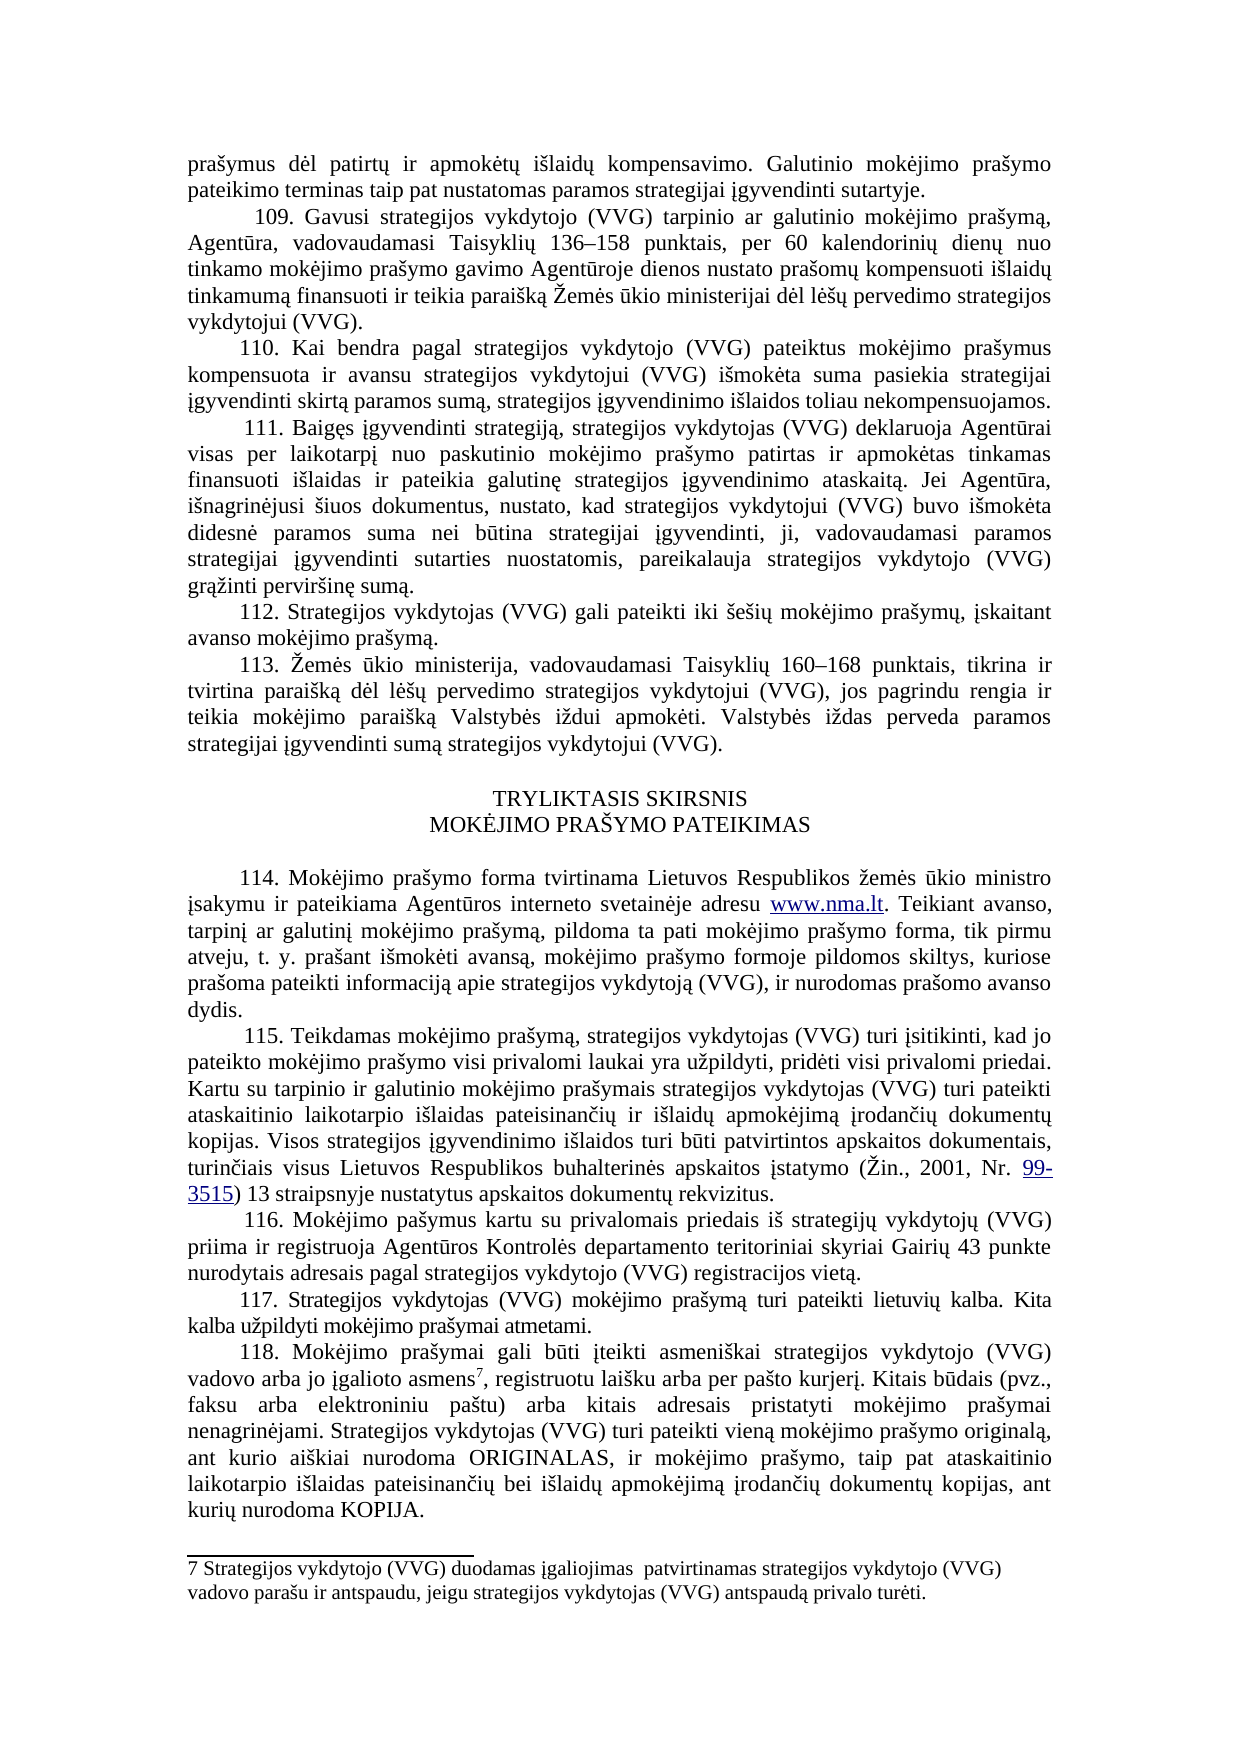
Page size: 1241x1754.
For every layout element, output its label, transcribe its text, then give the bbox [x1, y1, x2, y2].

text 117. Strategijos vykdytojas (VVG) mokėjimo prašymą turi pateikti lietuvių kalba. Kita kalba užpildyti mokėjimo prašymai atmetami. [187, 1286, 1053, 1338]
text 111. Baigęs įgyvendinti strategiją, strategijos vykdytojas (VVG) deklaruoja Agentūrai visas per laikotarpį nuo paskutinio mokėjimo prašymo patirtas ir apmokėtas tinkamas finansuoti išlaidas ir pateikia galutinę strategijos įgyvendinimo ataskaitą. Jei Agentūra, išnagrinėjusi šiuos dokumentus, nustato, kad strategijos vykdytojui (VVG) buvo išmokėta didesnė paramos suma nei būtina strategijai įgyvendinti, ji, vadovaudamasi paramos strategijai įgyvendinti sutarties nuostatomis, pareikalauja strategijos vykdytojo (VVG) grąžinti perviršinę sumą. [187, 413, 1053, 598]
text 115. Teikdamas mokėjimo prašymą, strategijos vykdytojas (VVG) turi įsitikinti, kad jo pateikto mokėjimo prašymo visi privalomi laukai yra užpildyti, pridėti visi privalomi priedai. Kartu su tarpinio ir galutinio mokėjimo prašymais strategijos vykdytojas (VVG) turi pateikti ataskaitinio laikotarpio išlaidas pateisinančių ir išlaidų apmokėjimą įrodančių dokumentų kopijas. Visos strategijos įgyvendinimo išlaidos turi būti patvirtintos apskaitos dokumentais, turinčiais visus Lietuvos Respublikos buhalterinės apskaitos įstatymo (Žin., 2001, Nr. 99-3515) 13 straipsnyje nustatytus apskaitos dokumentų rekvizitus. [187, 1022, 1053, 1207]
text 113. Žemės ūkio ministerija, vadovaudamasi Taisyklių 160–168 punktais, tikrina ir tvirtina paraišką dėl lėšų pervedimo strategijos vykdytojui (VVG), jos pagrindu rengia ir teikia mokėjimo paraišką Valstybės iždui apmokėti. Valstybės iždas perveda paramos strategijai įgyvendinti sumą strategijos vykdytojui (VVG). [187, 651, 1053, 756]
text 112. Strategijos vykdytojas (VVG) gali pateikti iki šešių mokėjimo prašymų, įskaitant avanso mokėjimo prašymą. [187, 598, 1053, 651]
text 116. Mokėjimo pašymus kartu su privalomais priedais iš strategijų vykdytojų (VVG) priima ir registruoja Agentūros Kontrolės departamento teritoriniai skyriai Gairių 43 punkte nurodytais adresais pagal strategijos vykdytojo (VVG) registracijos vietą. [187, 1207, 1053, 1286]
text 114. Mokėjimo prašymo forma tvirtinama Lietuvos Respublikos žemės ūkio ministro įsakymu ir pateikiama Agentūros interneto svetainėje adresu www.nma.lt. Teikiant avanso, tarpinį ar galutinį mokėjimo prašymą, pildoma ta pati mokėjimo prašymo forma, tik pirmu atveju, t. y. prašant išmokėti avansą, mokėjimo prašymo formoje pildomos skiltys, kuriose prašoma pateikti informaciją apie strategijos vykdytoją (VVG), ir nurodomas prašomo avanso dydis. [187, 864, 1053, 1022]
text TRYLIKTASIS SKIRSNIS [187, 785, 1053, 811]
text 109. Gavusi strategijos vykdytojo (VVG) tarpinio ar galutinio mokėjimo prašymą, Agentūra, vadovaudamasi Taisyklių 136–158 punktais, per 60 kalendorinių dienų nuo tinkamo mokėjimo prašymo gavimo Agentūroje dienos nustato prašomų kompensuoti išlaidų tinkamumą finansuoti ir teikia paraišką Žemės ūkio ministerijai dėl lėšų pervedimo strategijos vykdytojui (VVG). [187, 203, 1053, 334]
text 110. Kai bendra pagal strategijos vykdytojo (VVG) pateiktus mokėjimo prašymus kompensuota ir avansu strategijos vykdytojui (VVG) išmokėta suma pasiekia strategijai įgyvendinti skirtą paramos sumą, strategijos įgyvendinimo išlaidos toliau nekompensuojamos. [187, 334, 1053, 413]
text 118. Mokėjimo prašymai gali būti įteikti asmeniškai strategijos vykdytojo (VVG) vadovo arba jo įgalioto asmens, registruotu laišku arba per pašto kurjerį. Kitais būdais (pvz., faksu arba elektroniniu paštu) arba kitais adresais pristatyti mokėjimo prašymai nenagrinėjami. Strategijos vykdytojas (VVG) turi pateikti vieną mokėjimo prašymo originalą, ant kurio aiškiai nurodoma originalas, ir mokėjimo prašymo, taip pat ataskaitinio laikotarpio išlaidas pateisinančių bei išlaidų apmokėjimą įrodančių dokumentų kopijas, ant kurių nurodoma KOPIJA. [187, 1338, 1053, 1523]
text Strategijos vykdytojo (VVG) duodamas įgaliojimas patvirtinamas strategijos vykdytojo (VVG) vadovo parašu ir antspaudu, jeigu strategijos vykdytojas (VVG) antspaudą privalo turėti. [187, 1556, 1053, 1604]
text prašymus dėl patirtų ir apmokėtų išlaidų kompensavimo. Galutinio mokėjimo prašymo pateikimo terminas taip pat nustatomas paramos strategijai įgyvendinti sutartyje. [187, 150, 1053, 203]
subtitle MOKĖJIMO PRAŠYMO PATEIKIMAS [187, 811, 1053, 838]
